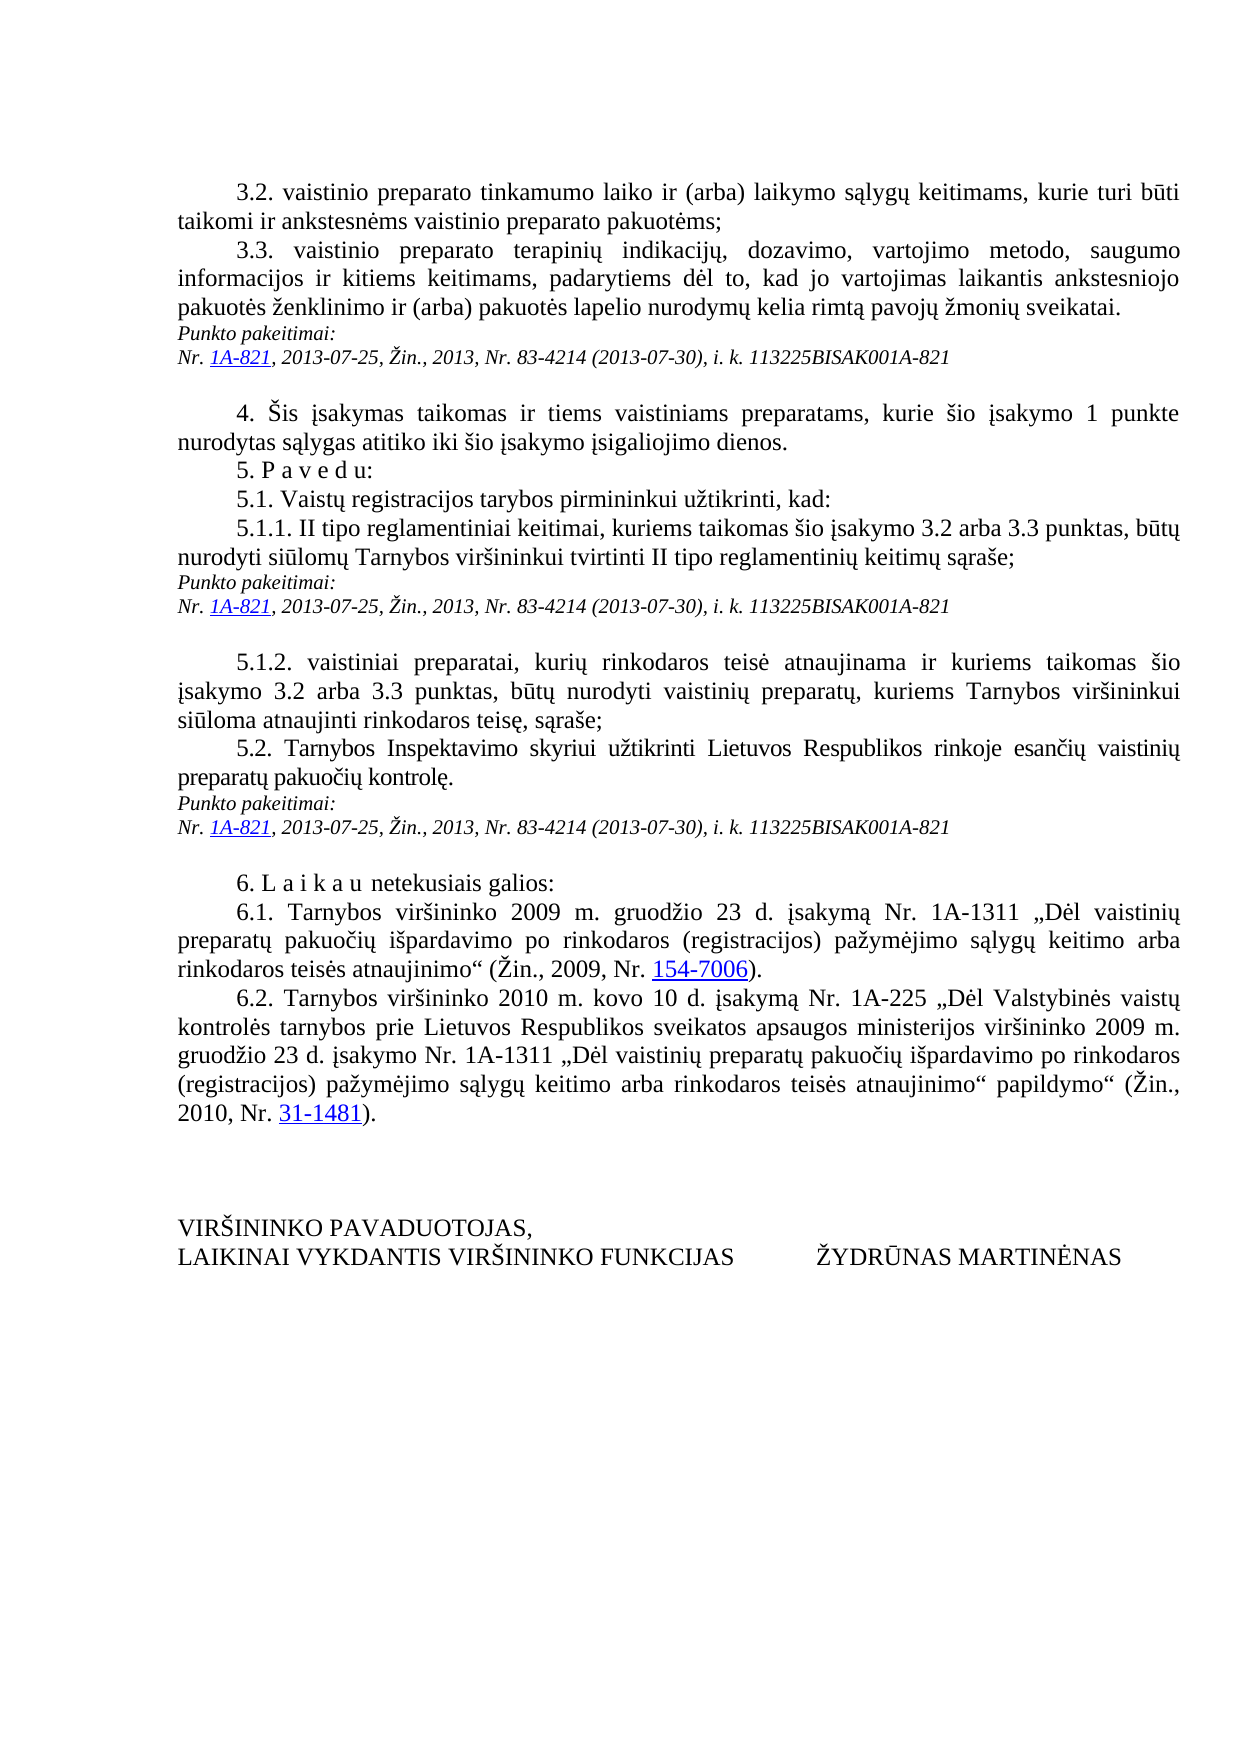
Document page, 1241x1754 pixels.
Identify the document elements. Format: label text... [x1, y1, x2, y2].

text Viršininko pavaduotojas, [177, 1213, 1181, 1242]
text 5.1.2. vaistiniai preparatai, kurių rinkodaros teisė atnaujinama ir kuriems taikomas šio įsakymo 3.2 arba 3.3 punktas, būtų nurodyti vaistinių preparatų, kuriems Tarnybos viršininkui siūloma atnaujinti rinkodaros teisę, sąraše; [177, 647, 1181, 733]
text 6.2. Tarnybos viršininko 2010 m. kovo 10 d. įsakymą Nr. 1A-225 „Dėl Valstybinės vaistų kontrolės tarnybos prie Lietuvos Respublikos sveikatos apsaugos ministerijos viršininko 2009 m. gruodžio 23 d. įsakymo Nr. 1A-1311 „Dėl vaistinių preparatų pakuočių išpardavimo po rinkodaros (registracijos) pažymėjimo sąlygų keitimo arba rinkodaros teisės atnaujinimo“ papildymo“ (Žin., 2010, Nr. 31-1481). [177, 983, 1181, 1127]
text laikinai vykdantis viršininko funkcijas Žydrūnas Martinėnas [177, 1242, 1181, 1270]
text 6. Laikau netekusiais galios: [177, 868, 1181, 897]
text Punkto pakeitimai: [177, 321, 1181, 345]
text 4. Šis įsakymas taikomas ir tiems vaistiniams preparatams, kurie šio įsakymo 1 punkte nurodytas sąlygas atitiko iki šio įsakymo įsigaliojimo dienos. [177, 398, 1181, 455]
text 5.1. Vaistų registracijos tarybos pirmininkui užtikrinti, kad: [177, 484, 1181, 513]
text 5. Pavedu: [177, 455, 1181, 484]
text 3.3. vaistinio preparato terapinių indikacijų, dozavimo, vartojimo metodo, saugumo informacijos ir kitiems keitimams, padarytiems dėl to, kad jo vartojimas laikantis ankstesniojo pakuotės ženklinimo ir (arba) pakuotės lapelio nurodymų kelia rimtą pavojų žmonių sveikatai. [177, 235, 1181, 321]
text Nr. 1A-821, 2013-07-25, Žin., 2013, Nr. 83-4214 (2013-07-30), i. k. 113225BISAK001A-821 [177, 345, 1181, 369]
text Nr. 1A-821, 2013-07-25, Žin., 2013, Nr. 83-4214 (2013-07-30), i. k. 113225BISAK001A-821 [177, 815, 1181, 839]
text 3.2. vaistinio preparato tinkamumo laiko ir (arba) laikymo sąlygų keitimams, kurie turi būti taikomi ir ankstesnėms vaistinio preparato pakuotėms; [177, 177, 1181, 235]
text Punkto pakeitimai: [177, 791, 1181, 815]
text 6.1. Tarnybos viršininko 2009 m. gruodžio 23 d. įsakymą Nr. 1A-1311 „Dėl vaistinių preparatų pakuočių išpardavimo po rinkodaros (registracijos) pažymėjimo sąlygų keitimo arba rinkodaros teisės atnaujinimo“ (Žin., 2009, Nr. 154-7006). [177, 897, 1181, 983]
text 5.1.1. II tipo reglamentiniai keitimai, kuriems taikomas šio įsakymo 3.2 arba 3.3 punktas, būtų nurodyti siūlomų Tarnybos viršininkui tvirtinti II tipo reglamentinių keitimų sąraše; [177, 513, 1181, 570]
text 5.2. Tarnybos Inspektavimo skyriui užtikrinti Lietuvos Respublikos rinkoje esančių vaistinių preparatų pakuočių kontrolę. [177, 733, 1181, 791]
text Nr. 1A-821, 2013-07-25, Žin., 2013, Nr. 83-4214 (2013-07-30), i. k. 113225BISAK001A-821 [177, 594, 1181, 618]
text Punkto pakeitimai: [177, 570, 1181, 594]
